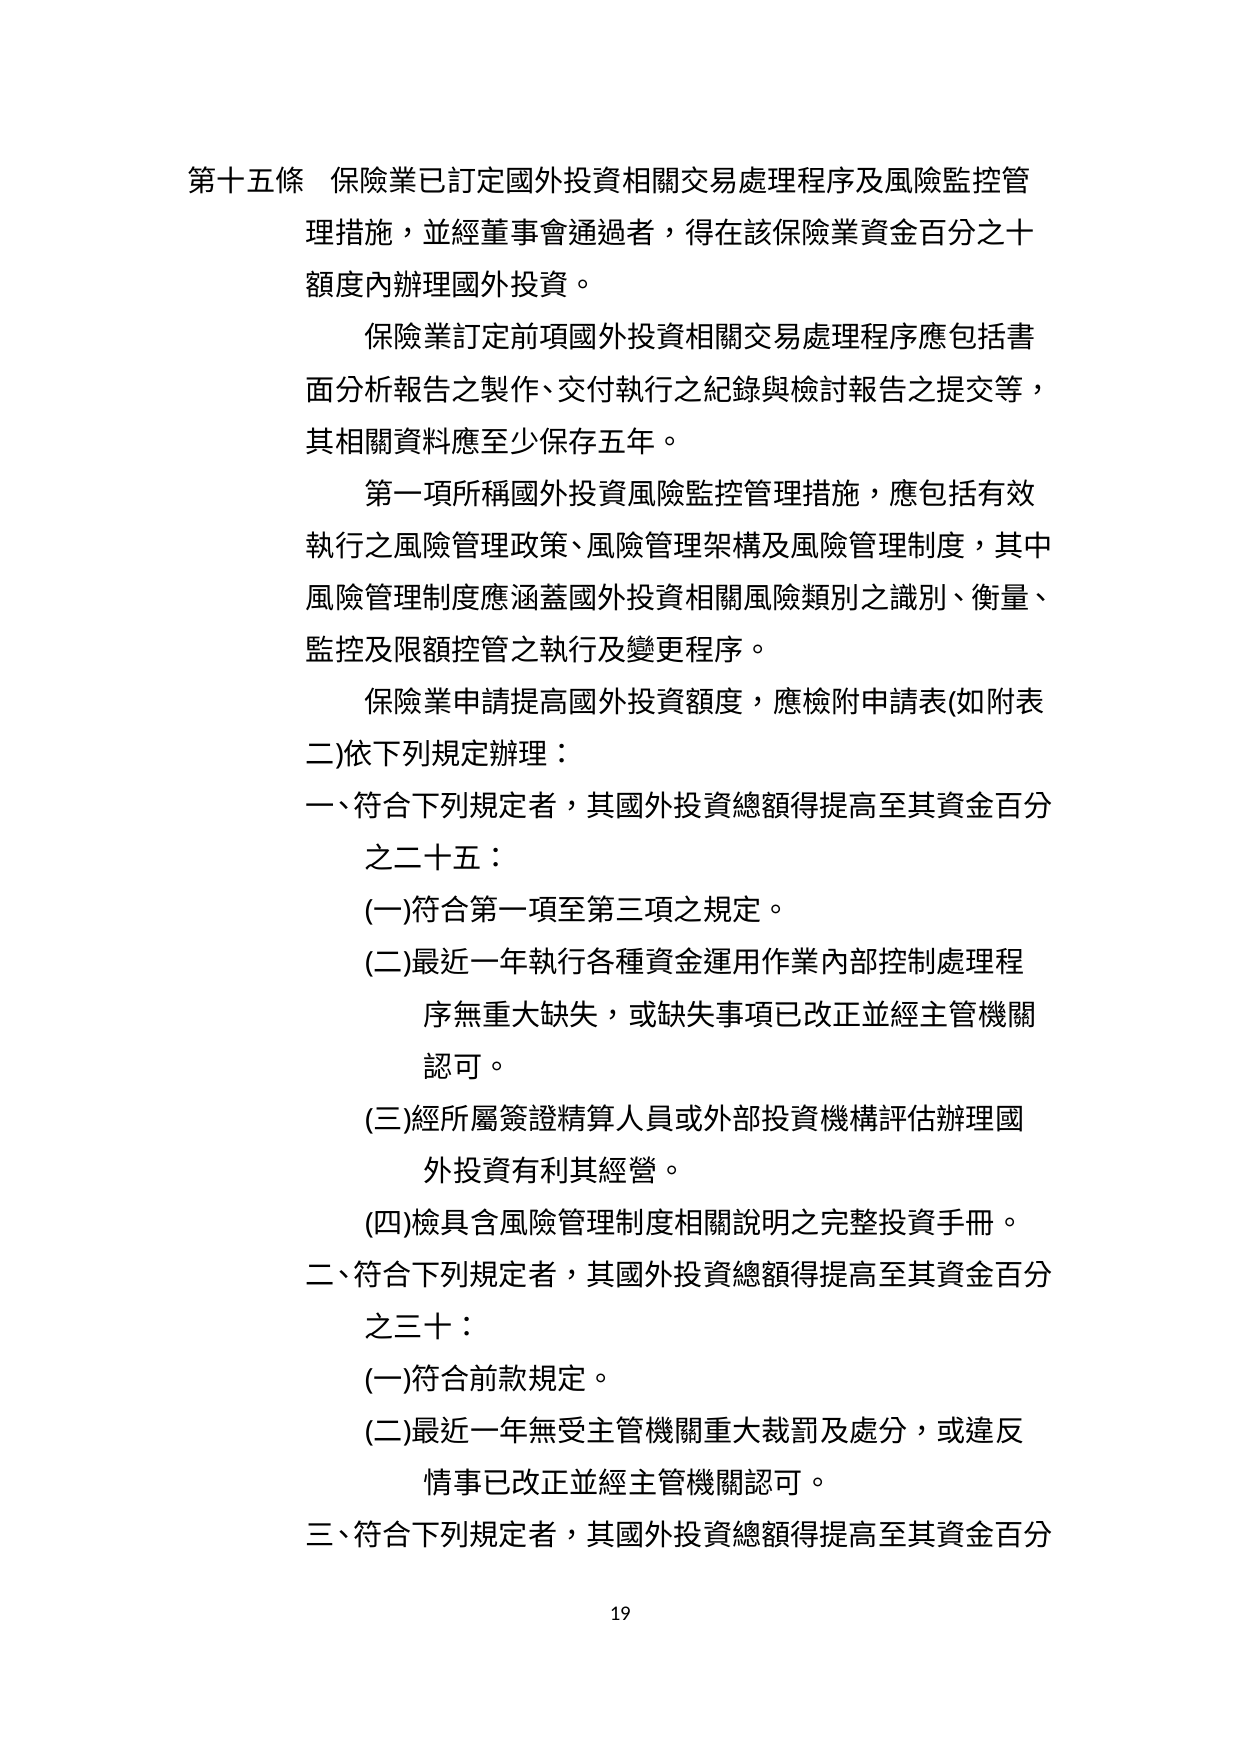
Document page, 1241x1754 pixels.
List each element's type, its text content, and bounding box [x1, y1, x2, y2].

text 三、符合下列規定者，其國外投資總額得提高至其資金百分 [306, 1504, 1053, 1556]
text 第一項所稱國外投資風險監控管理措施，應包括有效執行之風險管理政策、風險管理架構及風險管理制度，其中風險管理制度應涵蓋國外投資相關風險類別之識別、衡量、監控及限額控管之執行及變更程序。 [306, 462, 1053, 671]
text (一)符合前款規定。 [187, 1348, 1053, 1400]
text (三)經所屬簽證精算人員或外部投資機構評估辦理國外投資有利其經營。 [365, 1087, 1053, 1192]
text 保險業訂定前項國外投資相關交易處理程序應包括書面分析報告之製作、交付執行之紀錄與檢討報告之提交等，其相關資料應至少保存五年。 [306, 306, 1053, 462]
text (二)最近一年無受主管機關重大裁罰及處分，或違反情事已改正並經主管機關認可。 [365, 1400, 1053, 1504]
text (一)符合第一項至第三項之規定。 [187, 879, 1053, 931]
text 第十五條 保險業已訂定國外投資相關交易處理程序及風險監控管理措施，並經董事會通過者，得在該保險業資金百分之十額度內辦理國外投資。 [187, 150, 1053, 306]
text (二)最近一年執行各種資金運用作業內部控制處理程序無重大缺失，或缺失事項已改正並經主管機關認可。 [365, 931, 1053, 1087]
text 一、符合下列規定者，其國外投資總額得提高至其資金百分之二十五： [306, 775, 1053, 879]
text 二、符合下列規定者，其國外投資總額得提高至其資金百分之三十： [306, 1244, 1053, 1348]
text (四)檢具含風險管理制度相關說明之完整投資手冊。 [365, 1192, 1053, 1244]
text 保險業申請提高國外投資額度，應檢附申請表(如附表二)依下列規定辦理： [306, 671, 1053, 775]
